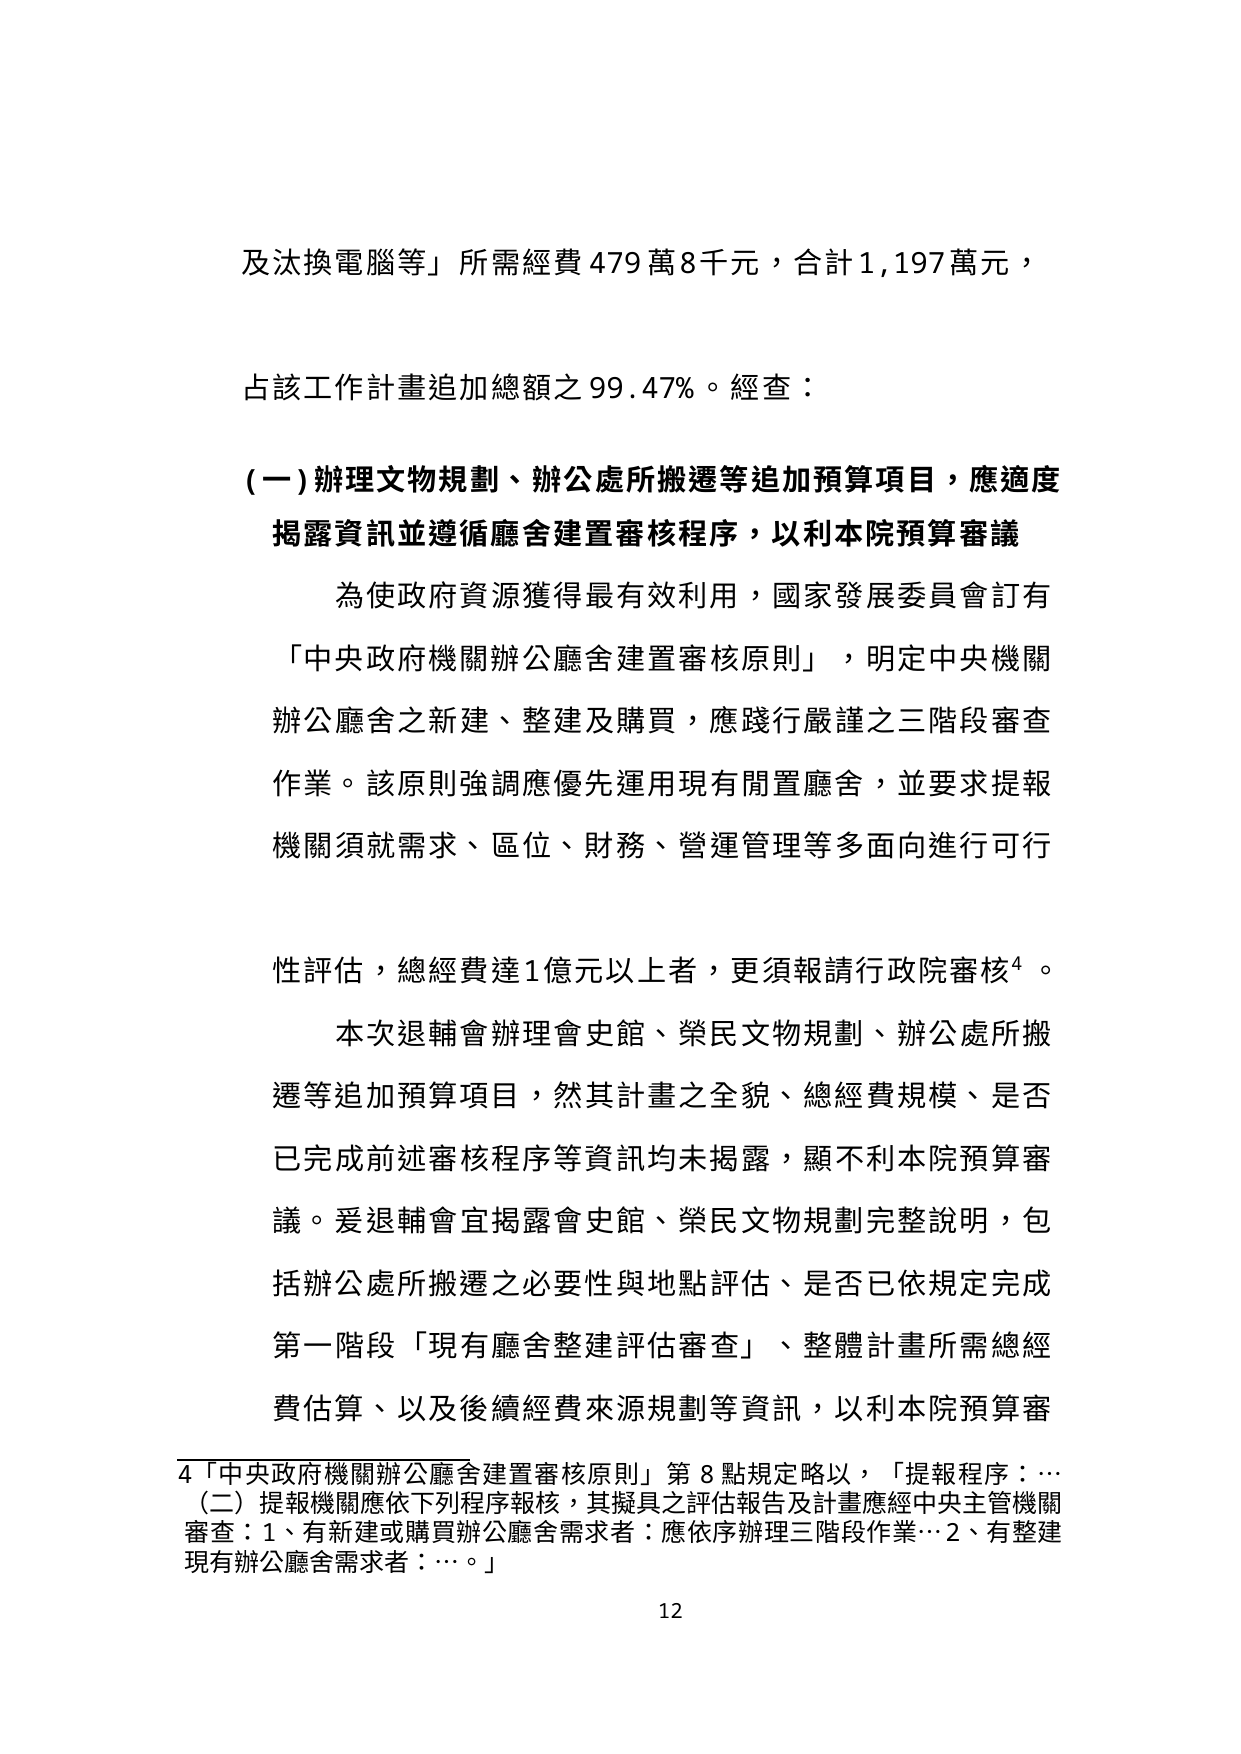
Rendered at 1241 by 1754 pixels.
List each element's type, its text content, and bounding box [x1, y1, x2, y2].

text 本次退輔會辦理會史館、榮民文物規劃、辦公處所搬遷等追加預算項目，然其計畫之全貌、總經費規模、是否已完成前述審核程序等資訊均未揭露，顯不利本院預算審議。爰退輔會宜揭露會史館、榮民文物規劃完整說明，包括辦公處所搬遷之必要性與地點評估、是否已依規定完成第一階段「現有廳舍整建評估審查」、整體計畫所需總經費估算、以及後續經費來源規劃等資訊，以利本院預算審 [266, 990, 1063, 1427]
text 及汰換電腦等」所需經費479萬8千元，合計1,197萬元，占該工作計畫追加總額之99.47%。經查： [236, 177, 1063, 427]
text (一)辦理文物規劃、辦公處所搬遷等追加預算項目，應適度揭露資訊並遵循廳舍建置審核程序，以利本院預算審議 [236, 427, 1063, 552]
text 為使政府資源獲得最有效利用，國家發展委員會訂有「中央政府機關辦公廳舍建置審核原則」，明定中央機關辦公廳舍之新建、整建及購買，應踐行嚴謹之三階段審查作業。該原則強調應優先運用現有閒置廳舍，並要求提報機關須就需求、區位、財務、營運管理等多面向進行可行性評估，總經費達1億元以上者，更須報請行政院審核。 [266, 552, 1063, 990]
text 「中央政府機關辦公廳舍建置審核原則」第8點規定略以，「提報程序：…（二）提報機關應依下列程序報核，其擬具之評估報告及計畫應經中央主管機關審查：1、有新建或購買辦公廳舍需求者：應依序辦理三階段作業…2、有整建現有辦公廳舍需求者：…。」 [177, 1460, 1063, 1577]
